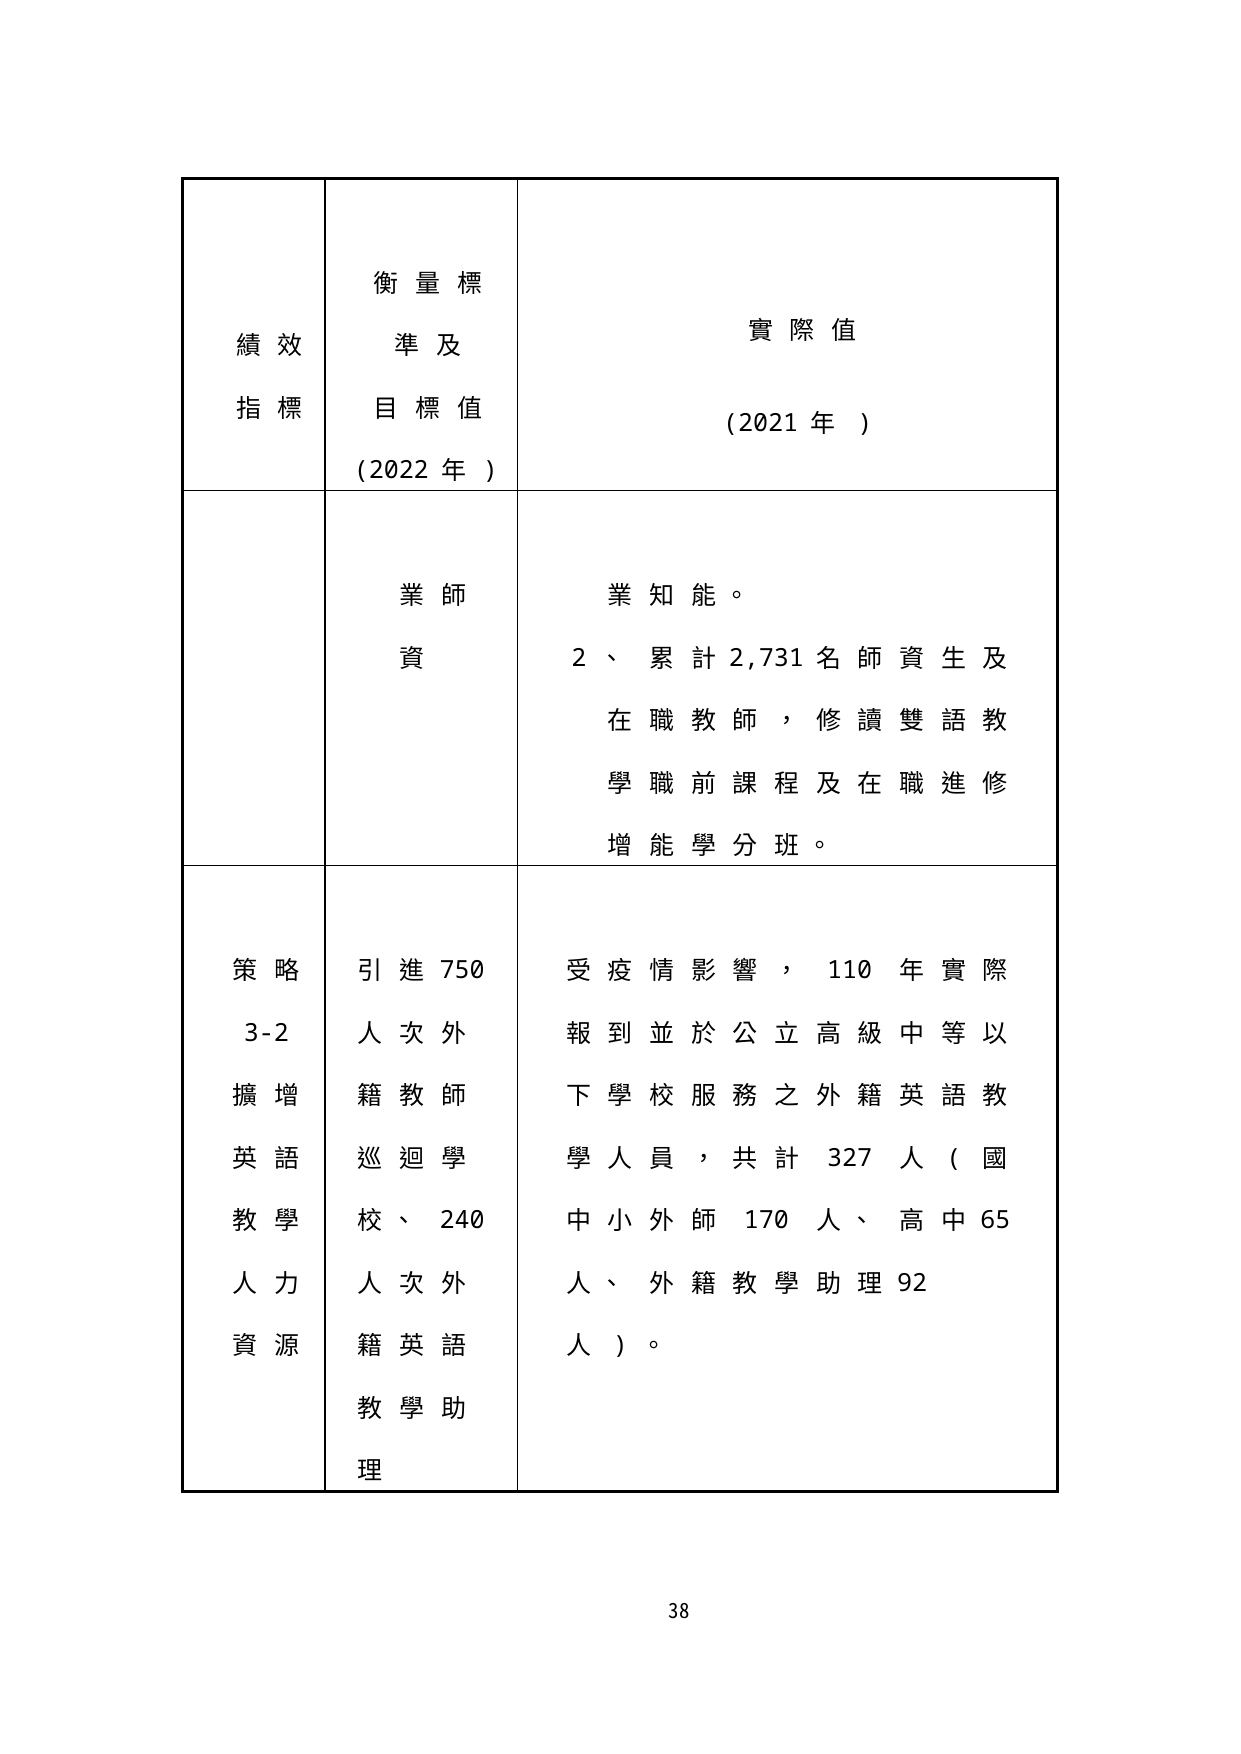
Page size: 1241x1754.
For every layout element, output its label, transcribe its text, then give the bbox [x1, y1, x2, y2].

table_header 績效指標 [184, 180, 324, 490]
table_cell [184, 491, 324, 865]
table_cell 引進750 人次外籍教師巡迴學校、240 人次外籍英語教學助理 [326, 866, 517, 1490]
table_cell 業知能。 2、累計2,731名師資生及在職教師，修讀雙語教學職前課程及在職進修增能學分班。 [518, 491, 1056, 865]
table_cell 受疫情影響，110年實際報到並於公立高級中等以下學校服務之外籍英語教學人員，共計327人(國中小外師170人、高中65人、外籍教學助理92人)。 [518, 866, 1056, 1490]
table_cell 業師資 [326, 491, 517, 865]
table_header 實際值 (2021年) [518, 180, 1056, 490]
table_header 衡量標準及 目標值 (2022年) [326, 180, 517, 490]
table_cell 策略3-2 擴增英語教學人力資源 [184, 866, 324, 1490]
